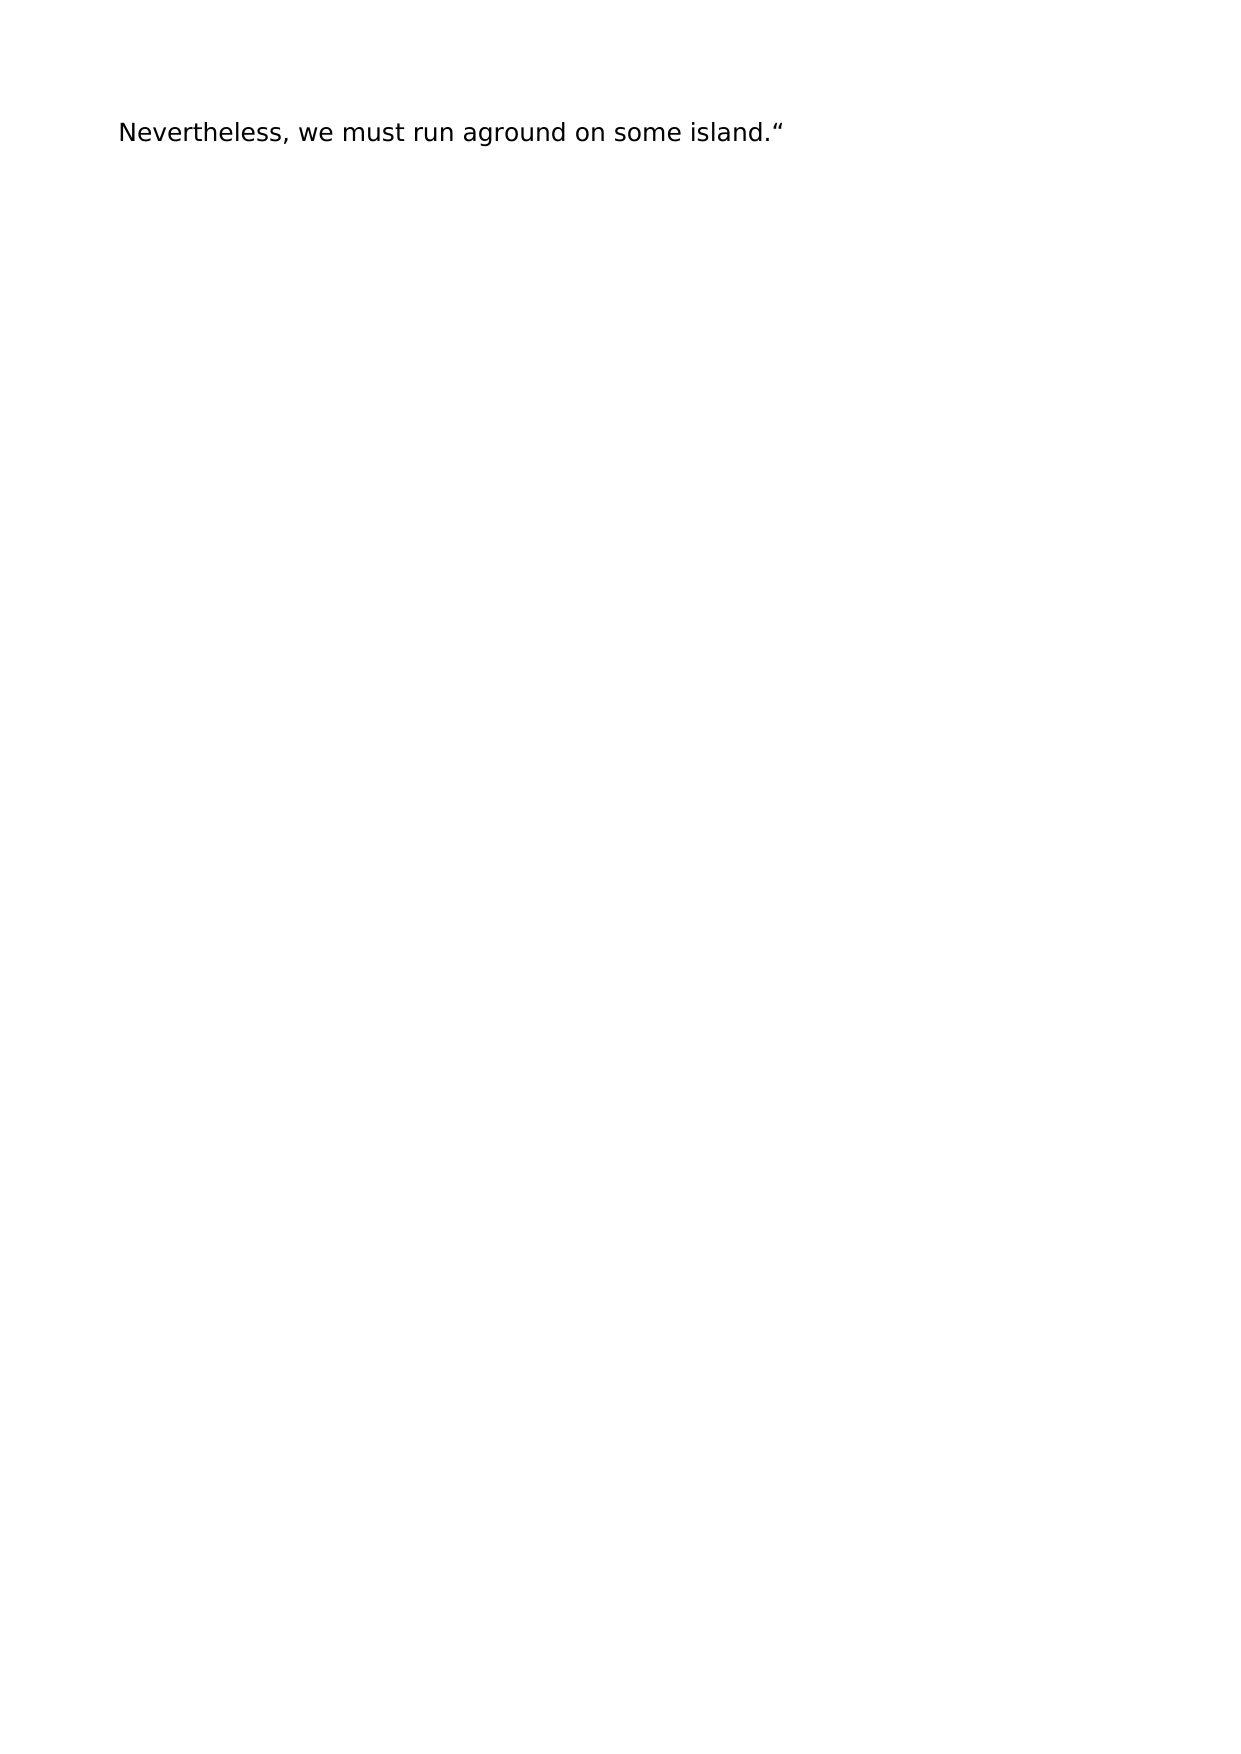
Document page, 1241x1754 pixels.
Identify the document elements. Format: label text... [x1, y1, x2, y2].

text Nevertheless, we must run aground on some island.“ [118, 118, 1122, 147]
